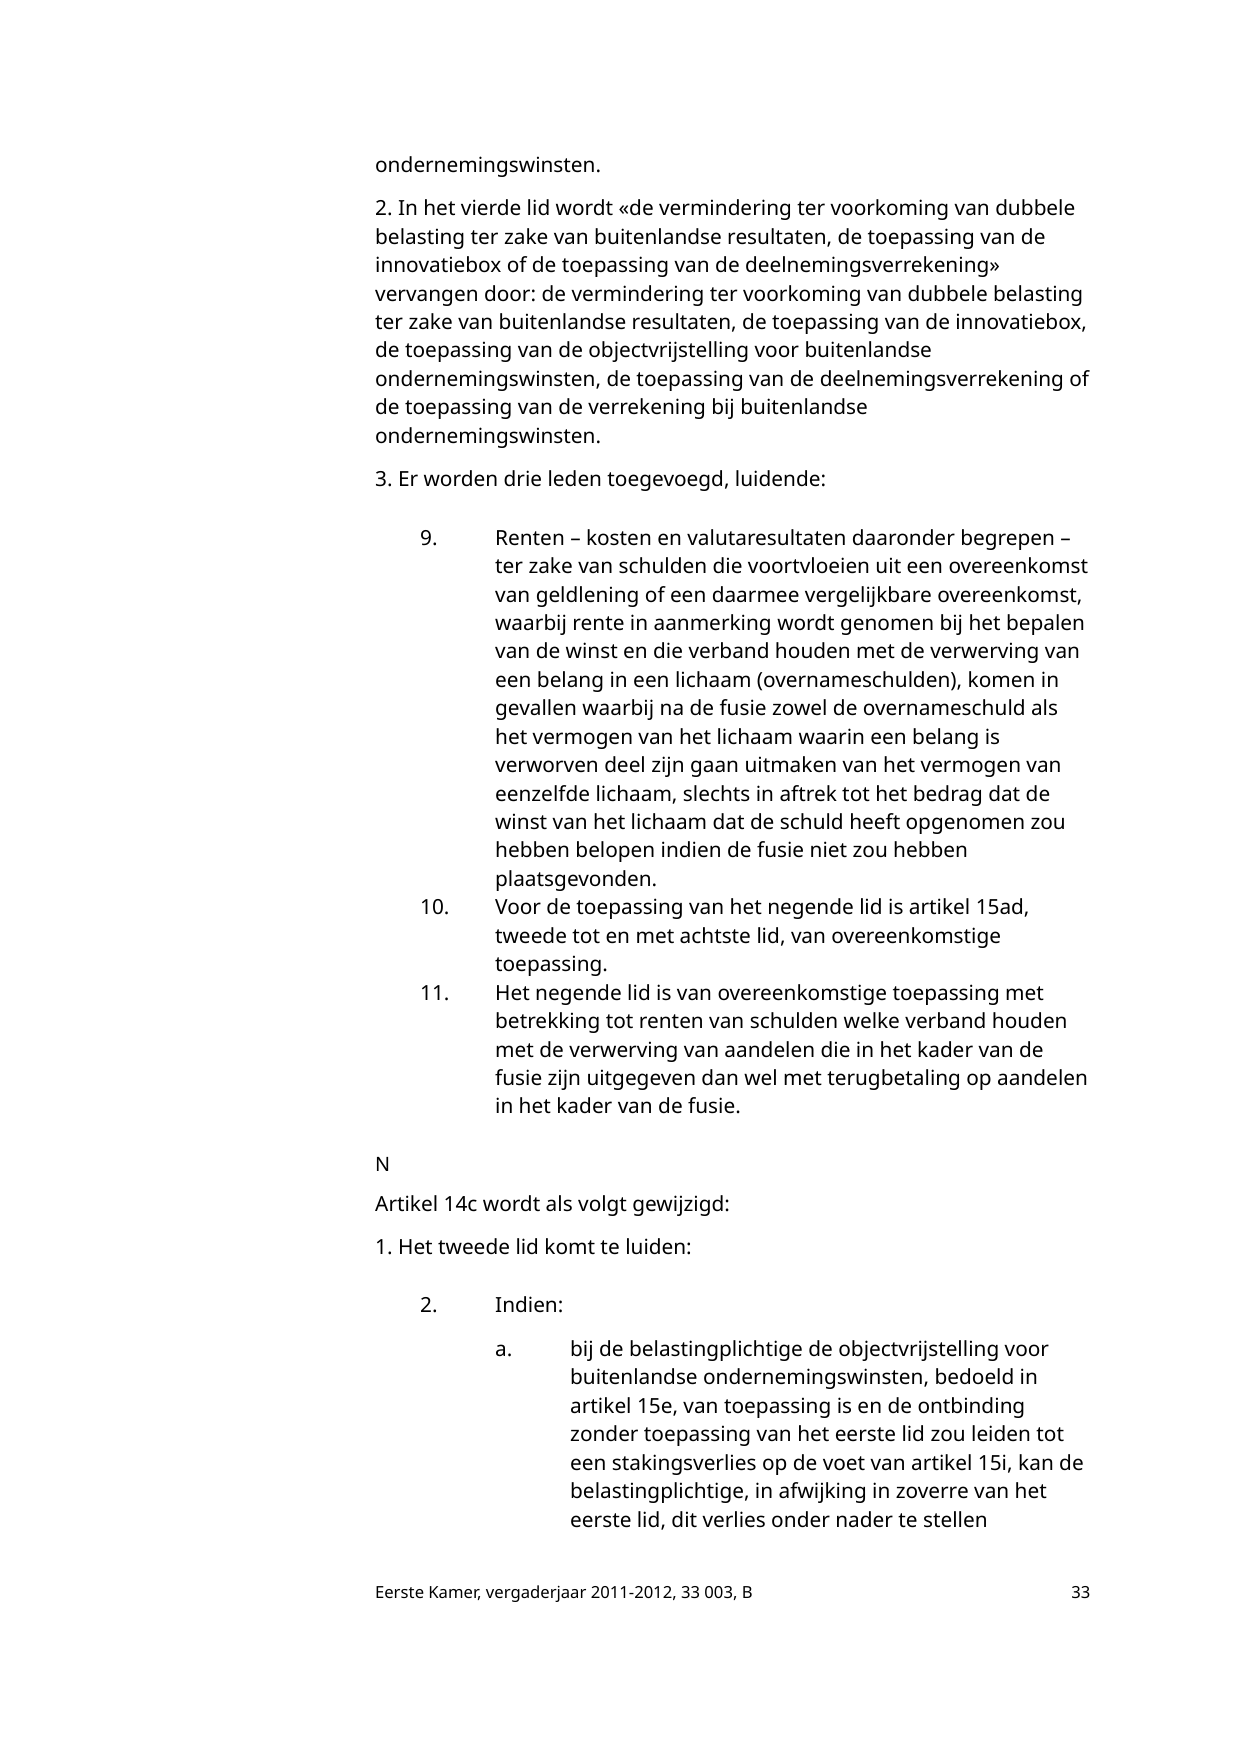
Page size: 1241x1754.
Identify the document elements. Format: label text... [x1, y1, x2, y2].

list Het negende lid is van overeenkomstige toepassing met betrekking tot renten van schulden welke verband houden met de verwerving van aandelen die in het kader van de fusie zijn uitgegeven dan wel met terugbetaling op aandelen in het kader van de fusie. [420, 978, 1090, 1120]
list Indien: [420, 1291, 1090, 1319]
text 1. Het tweede lid komt te luiden: [375, 1232, 1090, 1261]
text N [375, 1150, 1090, 1177]
list Voor de toepassing van het negende lid is artikel 15ad, tweede tot en met achtste lid, van overeenkomstige toepassing. [420, 892, 1090, 978]
text 3. Er worden drie leden toegevoegd, luidende: [375, 464, 1090, 493]
text 2. In het vierde lid wordt «de vermindering ter voorkoming van dubbele belasting ter zake van buitenlandse resultaten, de toepassing van de innovatiebox of de toepassing van de deelnemingsverrekening» vervangen door: de vermindering ter voorkoming van dubbele belasting ter zake van buitenlandse resultaten, de toepassing van de innovatiebox, de toepassing van de objectvrijstelling voor buitenlandse ondernemingswinsten, de toepassing van de deelnemingsverrekening of de toepassing van de verrekening bij buitenlandse ondernemingswinsten. [375, 193, 1090, 449]
list bij de belastingplichtige de objectvrijstelling voor buitenlandse ondernemingswinsten, bedoeld in artikel 15e, van toepassing is en de ontbinding zonder toepassing van het eerste lid zou leiden tot een stakingsverlies op de voet van artikel 15i, kan de belastingplichtige, in afwijking in zoverre van het eerste lid, dit verlies onder nader te stellen [495, 1334, 1090, 1533]
list Renten – kosten en valutaresultaten daaronder begrepen – ter zake van schulden die voortvloeien uit een overeenkomst van geldlening of een daarmee vergelijkbare overeenkomst, waarbij rente in aanmerking wordt genomen bij het bepalen van de winst en die verband houden met de verwerving van een belang in een lichaam (overnameschulden), komen in gevallen waarbij na de fusie zowel de overnameschuld als het vermogen van het lichaam waarin een belang is verworven deel zijn gaan uitmaken van het vermogen van eenzelfde lichaam, slechts in aftrek tot het bedrag dat de winst van het lichaam dat de schuld heeft opgenomen zou hebben belopen indien de fusie niet zou hebben plaatsgevonden. [420, 523, 1090, 892]
text ondernemingswinsten. [375, 150, 1090, 178]
text Artikel 14c wordt als volgt gewijzigd: [375, 1189, 1090, 1217]
